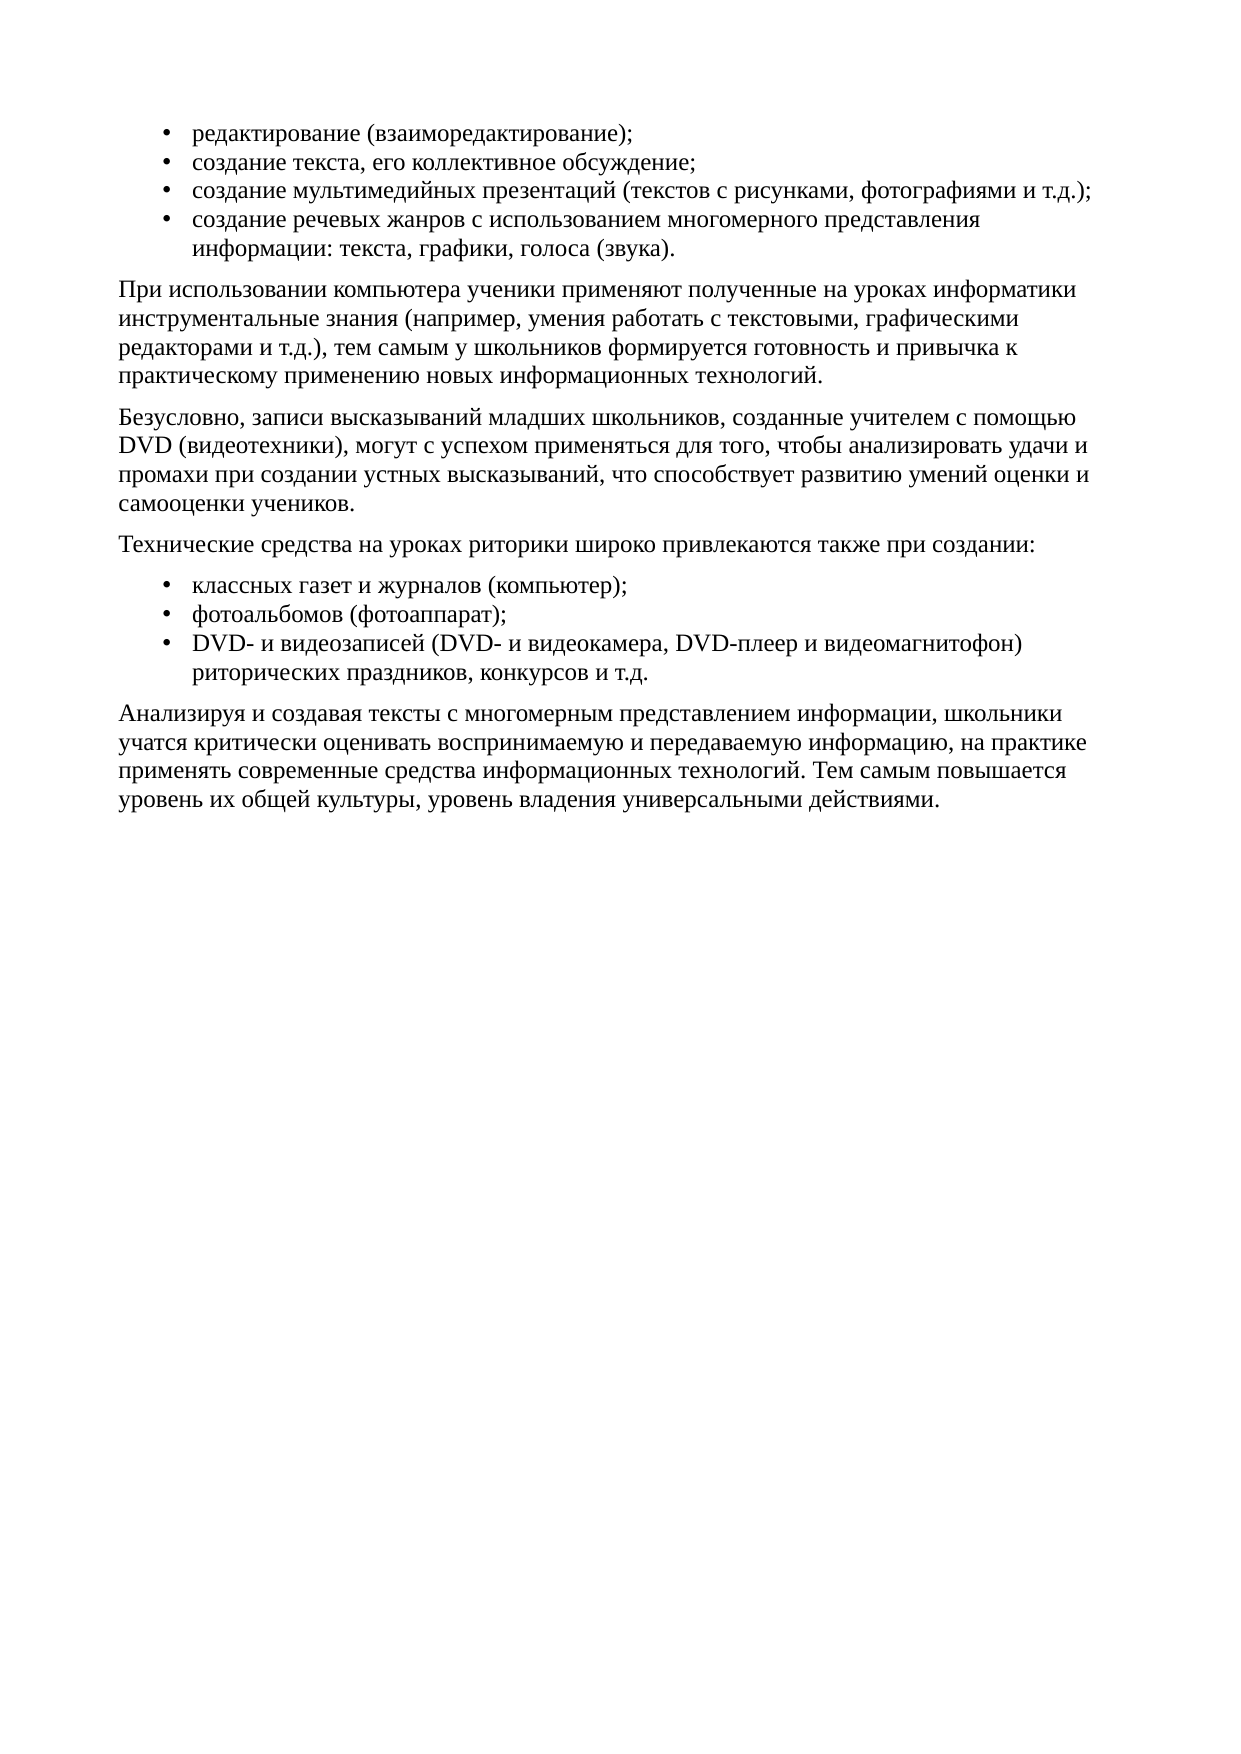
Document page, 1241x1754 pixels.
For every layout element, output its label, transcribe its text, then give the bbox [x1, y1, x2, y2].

text Безусловно, записи высказываний младших школьников, созданные учителем с помощью DVD (видеотехники), могут с успехом применяться для того, чтобы анализировать удачи и промахи при создании устных высказываний, что способствует развитию умений оценки и самооценки учеников. [118, 402, 1122, 517]
list создание речевых жанров с использованием многомерного представления информации: текста, графики, голоса (звука). [162, 204, 1122, 262]
list фотоальбомов (фотоаппарат); [162, 599, 1122, 628]
list DVD- и видеозаписей (DVD- и видеокамера, DVD-плеер и видеомагнитофон) риторических праздников, конкурсов и т.д. [162, 628, 1122, 686]
list классных газет и журналов (компьютер); [162, 571, 1122, 599]
list редактирование (взаиморедактирование); [162, 118, 1122, 147]
list создание текста, его коллективное обсуждение; [162, 147, 1122, 176]
text Технические средства на уроках риторики широко привлекаются также при создании: [118, 529, 1122, 558]
text Анализируя и создавая тексты с многомерным представлением информации, школьники учатся критически оценивать воспринимаемую и передаваемую информацию, на практике применять современные средства информационных технологий. Тем самым повышается уровень их общей культуры, уровень владения универсальными действиями. [118, 698, 1122, 813]
list создание мультимедийных презентаций (текстов с рисунками, фотографиями и т.д.); [162, 176, 1122, 204]
text При использовании компьютера ученики применяют полученные на уроках информатики инструментальные знания (например, умения работать с текстовыми, графическими редакторами и т.д.), тем самым у школьников формируется готовность и привычка к практическому применению новых информационных технологий. [118, 274, 1122, 389]
